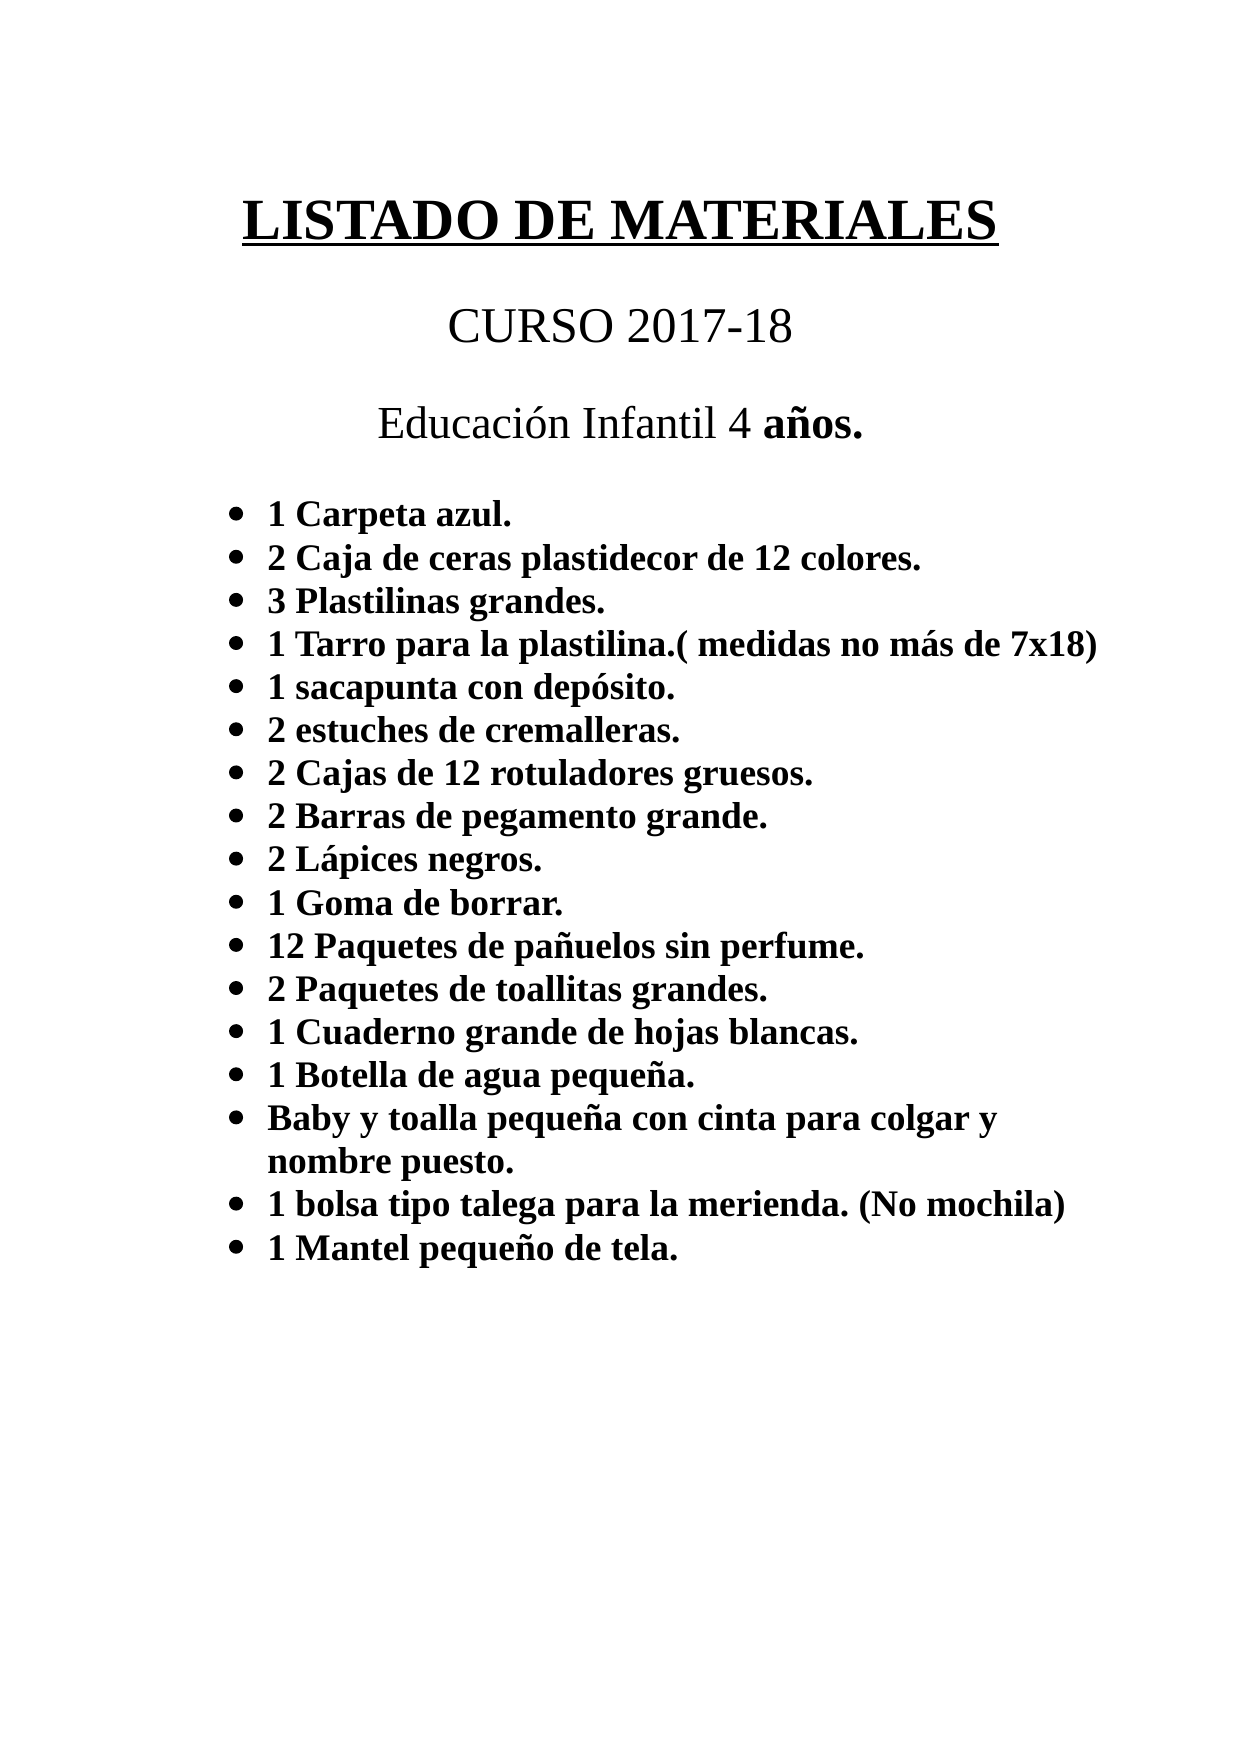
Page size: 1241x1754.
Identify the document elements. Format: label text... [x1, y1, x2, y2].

list 2 Cajas de 12 rotuladores gruesos. [229, 751, 1122, 794]
list 1 Carpeta azul. [229, 492, 1122, 535]
list 1 sacapunta con depósito. [229, 664, 1122, 707]
text Educación Infantil 4 años. [118, 396, 1122, 449]
list 2 Caja de ceras plastidecor de 12 colores. [229, 535, 1122, 578]
list Baby y toalla pequeña con cinta para colgar y nombre puesto. [229, 1096, 1122, 1182]
list 3 Plastilinas grandes. [229, 578, 1122, 621]
text LISTADO DE MATERIALES [118, 185, 1122, 252]
list 2 Paquetes de toallitas grandes. [229, 966, 1122, 1009]
list 1 Goma de borrar. [229, 880, 1122, 923]
list 12 Paquetes de pañuelos sin perfume. [229, 923, 1122, 966]
list 1 Botella de agua pequeña. [229, 1052, 1122, 1096]
list 1 Mantel pequeño de tela. [229, 1225, 1122, 1268]
text CURSO 2017-18 [118, 295, 1122, 353]
list 1 Cuaderno grande de hojas blancas. [229, 1009, 1122, 1052]
list 2 estuches de cremalleras. [229, 707, 1122, 751]
list 1 bolsa tipo talega para la merienda. (No mochila) [229, 1182, 1122, 1225]
list 1 Tarro para la plastilina.( medidas no más de 7x18) [229, 621, 1122, 664]
list 2 Barras de pegamento grande. [229, 794, 1122, 837]
list 2 Lápices negros. [229, 837, 1122, 880]
